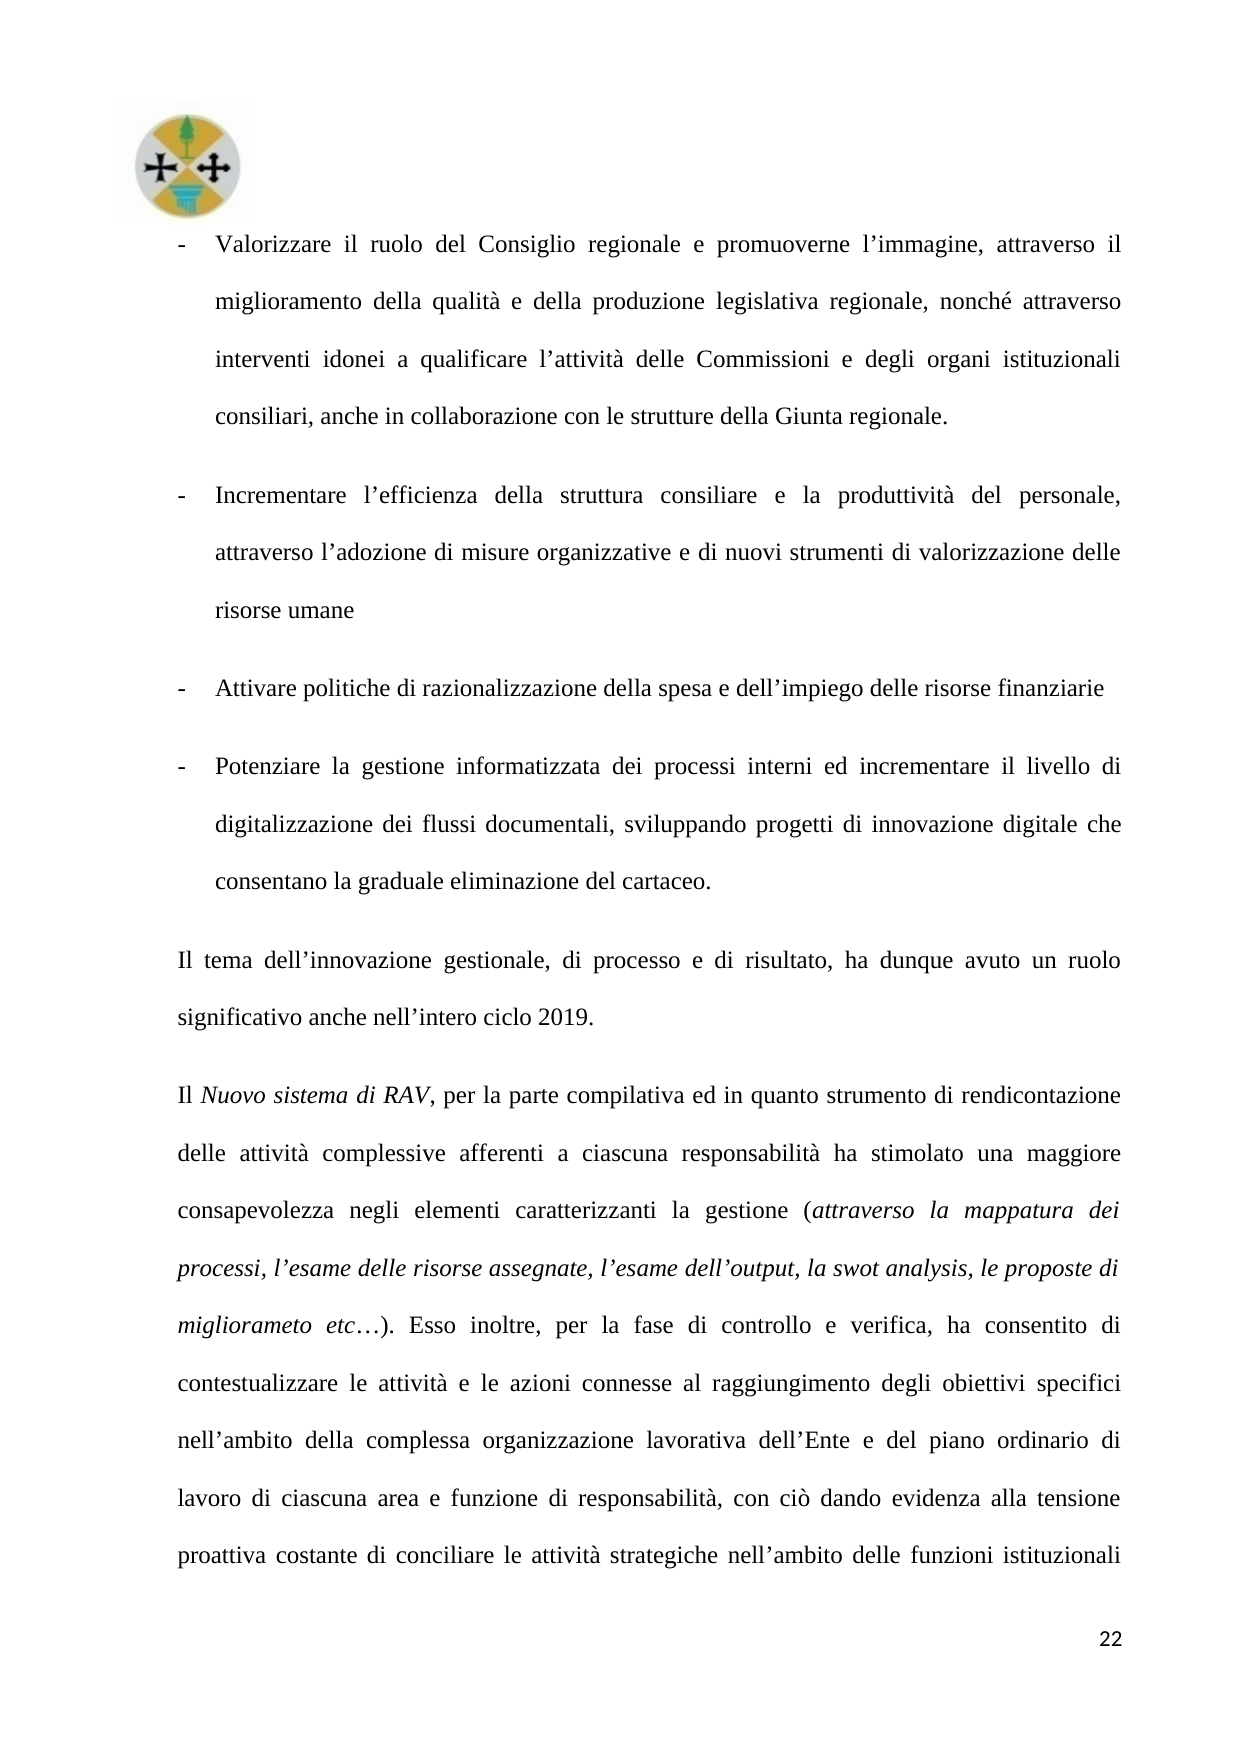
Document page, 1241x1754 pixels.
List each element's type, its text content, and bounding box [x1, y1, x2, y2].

list Attivare politiche di razionalizzazione della spesa e dell’impiego delle risorse finanziarie [177, 673, 1122, 702]
list Incrementare l’efficienza della struttura consiliare e la produttività del personale, attraverso l’adozione di misure organizzative e di nuovi strumenti di valorizzazione delle risorse umane [177, 480, 1122, 623]
list Potenziare la gestione informatizzata dei processi interni ed incrementare il livello di digitalizzazione dei flussi documentali, sviluppando progetti di innovazione digitale che consentano la graduale eliminazione del cartaceo. [177, 751, 1122, 895]
list Valorizzare il ruolo del Consiglio regionale e promuoverne l’immagine, attraverso il miglioramento della qualità e della produzione legislativa regionale, nonché attraverso interventi idonei a qualificare l’attività delle Commissioni e degli organi istituzionali consiliari, anche in collaborazione con le strutture della Giunta regionale. [177, 229, 1122, 430]
text Il tema dell’innovazione gestionale, di processo e di risultato, ha dunque avuto un ruolo significativo anche nell’intero ciclo 2019. [177, 945, 1122, 1031]
text Il Nuovo sistema di RAV, per la parte compilativa ed in quanto strumento di rendicontazione delle attività complessive afferenti a ciascuna responsabilità ha stimolato una maggiore consapevolezza negli elementi caratterizzanti la gestione (attraverso la mappatura dei processi, l’esame delle risorse assegnate, l’esame dell’output, la swot analysis, le proposte di migliorameto etc…). Esso inoltre, per la fase di controllo e verifica, ha consentito di contestualizzare le attività e le azioni connesse al raggiungimento degli obiettivi specifici nell’ambito della complessa organizzazione lavorativa dell’Ente e del piano ordinario di lavoro di ciascuna area e funzione di responsabilità, con ciò dando evidenza alla tensione proattiva costante di conciliare le attività strategiche nell’ambito delle funzioni istituzionali [177, 1081, 1122, 1569]
